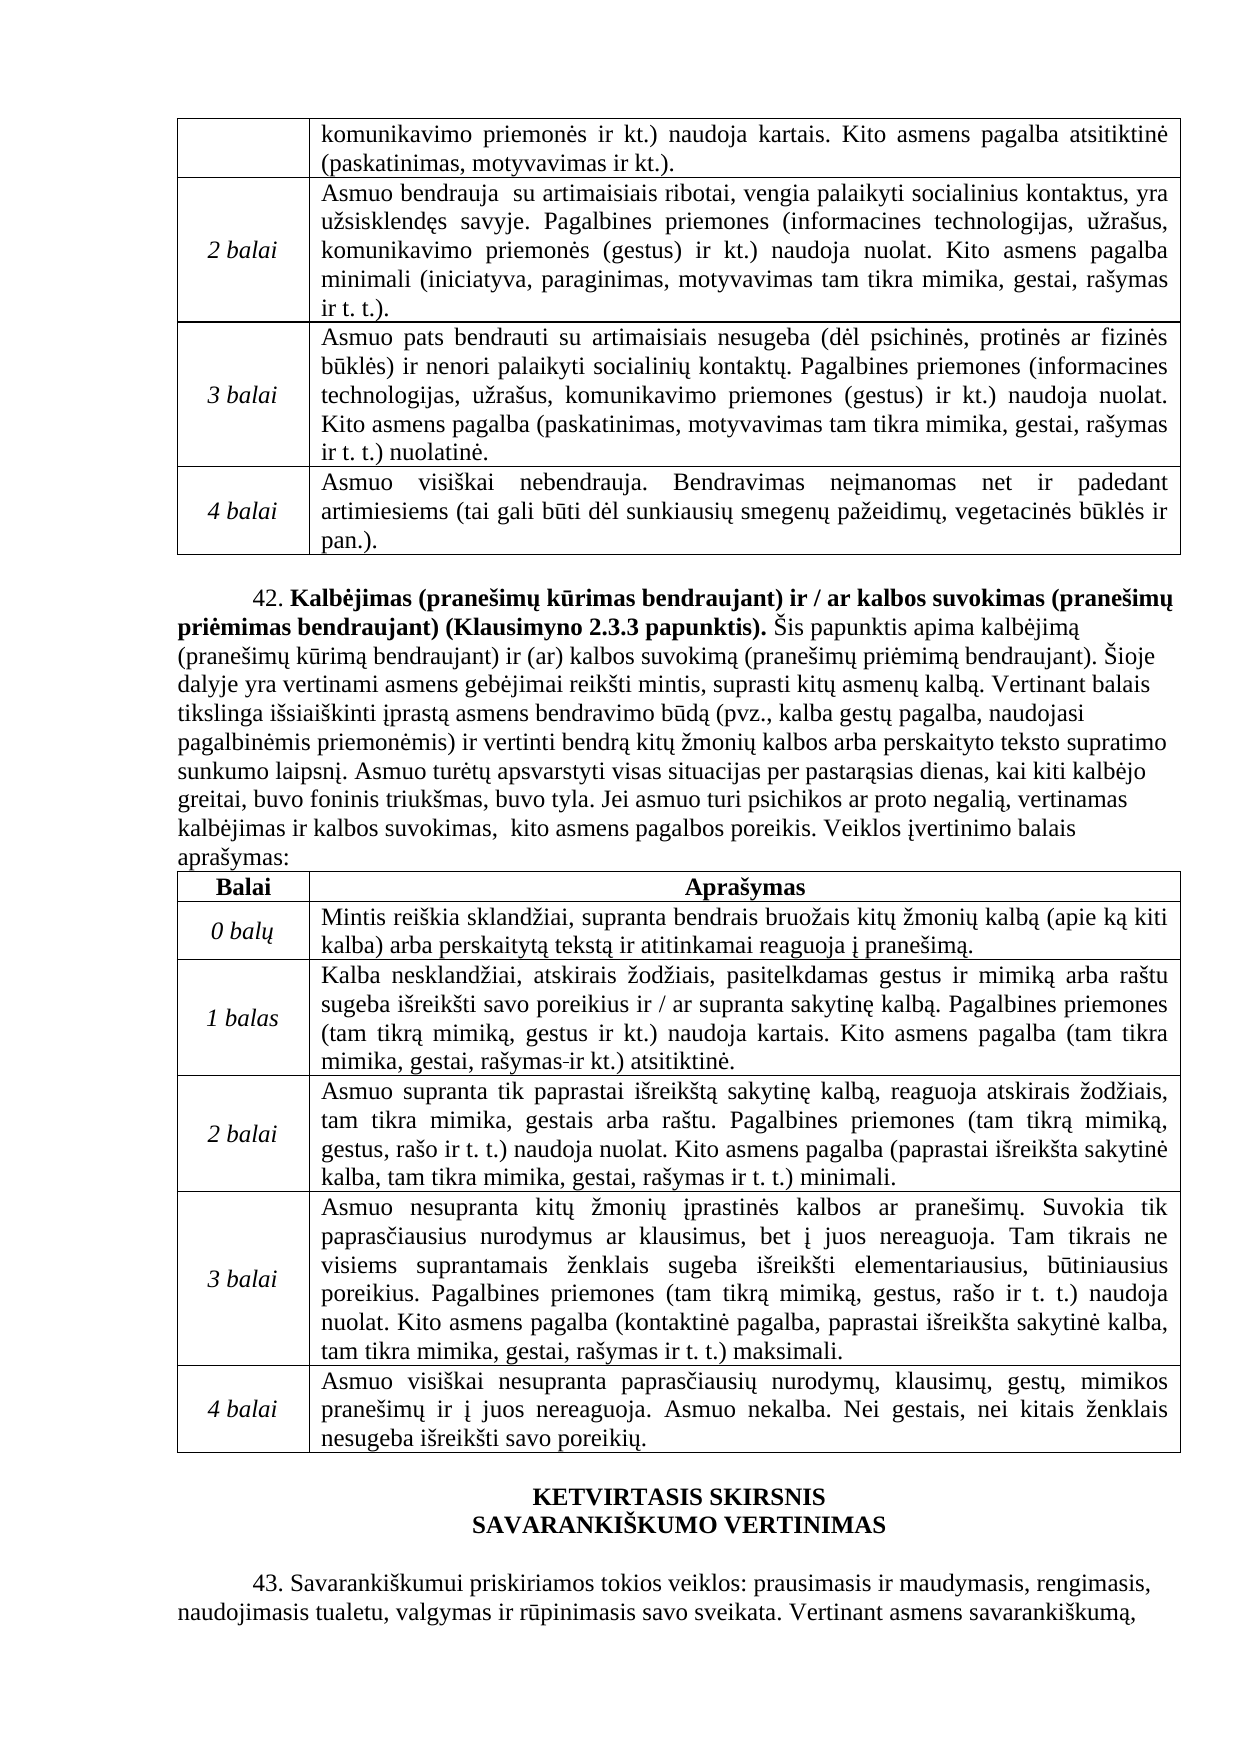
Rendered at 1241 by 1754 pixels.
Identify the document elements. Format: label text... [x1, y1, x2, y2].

text 42. Kalbėjimas (pranešimų kūrimas bendraujant) ir / ar kalbos suvokimas (pranešimų priėmimas bendraujant) (Klausimyno 2.3.3 papunktis). Šis papunktis apima kalbėjimą (pranešimų kūrimą bendraujant) ir (ar) kalbos suvokimą (pranešimų priėmimą bendraujant). Šioje dalyje yra vertinami asmens gebėjimai reikšti mintis, suprasti kitų asmenų kalbą. Vertinant balais tikslinga išsiaiškinti įprastą asmens bendravimo būdą (pvz., kalba gestų pagalba, naudojasi pagalbinėmis priemonėmis) ir vertinti bendrą kitų žmonių kalbos arba perskaityto teksto supratimo sunkumo laipsnį. Asmuo turėtų apsvarstyti visas situacijas per pastarąsias dienas, kai kiti kalbėjo greitai, buvo foninis triukšmas, buvo tyla. Jei asmuo turi psichikos ar proto negalią, vertinamas kalbėjimas ir kalbos suvokimas, kito asmens pagalbos poreikis. Veiklos įvertinimo balais aprašymas: [177, 583, 1181, 871]
table_cell 2 balai [178, 1076, 309, 1191]
text 43. Savarankiškumui priskiriamos tokios veiklos: prausimasis ir maudymasis, rengimasis, naudojimasis tualetu, valgymas ir rūpinimasis savo sveikata. Vertinant asmens savarankiškumą, [177, 1568, 1181, 1626]
table_cell 0 balų [178, 902, 309, 959]
table_cell Mintis reiškia sklandžiai, supranta bendrais bruožais kitų žmonių kalbą (apie ką kiti kalba) arba perskaitytą tekstą ir atitinkamai reaguoja į pranešimą. [310, 902, 1180, 959]
table_cell 3 balai [178, 323, 309, 466]
table_cell Asmuo nesupranta kitų žmonių įprastinės kalbos ar pranešimų. Suvokia tik paprasčiausius nurodymus ar klausimus, bet į juos nereaguoja. Tam tikrais ne visiems suprantamais ženklais sugeba išreikšti elementariausius, būtiniausius poreikius. Pagalbines priemones (tam tikrą mimiką, gestus, rašo ir t. t.) naudoja nuolat. Kito asmens pagalba (kontaktinė pagalba, paprastai išreikšta sakytinė kalba, tam tikra mimika, gestai, rašymas ir t. t.) maksimali. [310, 1192, 1180, 1365]
table_cell 4 balai [178, 1366, 309, 1452]
table_cell 3 balai [178, 1192, 309, 1365]
text KETVIRTASIS SKIRSNIS [177, 1482, 1181, 1511]
table_cell 2 balai [178, 178, 309, 321]
table_cell Asmuo pats bendrauti su artimaisiais nesugeba (dėl psichinės, protinės ar fizinės būklės) ir nenori palaikyti socialinių kontaktų. Pagalbines priemones (informacines technologijas, užrašus, komunikavimo priemones (gestus) ir kt.) naudoja nuolat. Kito asmens pagalba (paskatinimas, motyvavimas tam tikra mimika, gestai, rašymas ir t. t.) nuolatinė. [310, 323, 1180, 466]
table_cell 1 balas [178, 960, 309, 1075]
table_cell Asmuo visiškai nebendrauja. Bendravimas neįmanomas net ir padedant artimiesiems (tai gali būti dėl sunkiausių smegenų pažeidimų, vegetacinės būklės ir pan.). [310, 467, 1180, 553]
table_header Balai [178, 872, 309, 901]
table_cell komunikavimo priemonės ir kt.) naudoja kartais. Kito asmens pagalba atsitiktinė (paskatinimas, motyvavimas ir kt.). [310, 119, 1180, 177]
table_header Aprašymas [310, 872, 1180, 901]
text SAVARANKIŠKUMO VERTINIMAS [177, 1511, 1181, 1539]
table_cell [178, 119, 309, 177]
table_cell Asmuo visiškai nesupranta paprasčiausių nurodymų, klausimų, gestų, mimikos pranešimų ir į juos nereaguoja. Asmuo nekalba. Nei gestais, nei kitais ženklais nesugeba išreikšti savo poreikių. [310, 1366, 1180, 1452]
table_cell Asmuo bendrauja su artimaisiais ribotai, vengia palaikyti socialinius kontaktus, yra užsisklendęs savyje. Pagalbines priemones (informacines technologijas, užrašus, komunikavimo priemonės (gestus) ir kt.) naudoja nuolat. Kito asmens pagalba minimali (iniciatyva, paraginimas, motyvavimas tam tikra mimika, gestai, rašymas ir t. t.). [310, 178, 1180, 321]
table_cell 4 balai [178, 467, 309, 553]
table_cell Asmuo supranta tik paprastai išreikštą sakytinę kalbą, reaguoja atskirais žodžiais, tam tikra mimika, gestais arba raštu. Pagalbines priemones (tam tikrą mimiką, gestus, rašo ir t. t.) naudoja nuolat. Kito asmens pagalba (paprastai išreikšta sakytinė kalba, tam tikra mimika, gestai, rašymas ir t. t.) minimali. [310, 1076, 1180, 1191]
table_cell Kalba nesklandžiai, atskirais žodžiais, pasitelkdamas gestus ir mimiką arba raštu sugeba išreikšti savo poreikius ir / ar supranta sakytinę kalbą. Pagalbines priemones (tam tikrą mimiką, gestus ir kt.) naudoja kartais. Kito asmens pagalba (tam tikra mimika, gestai, rašymas ir kt.) atsitiktinė. [310, 960, 1180, 1075]
